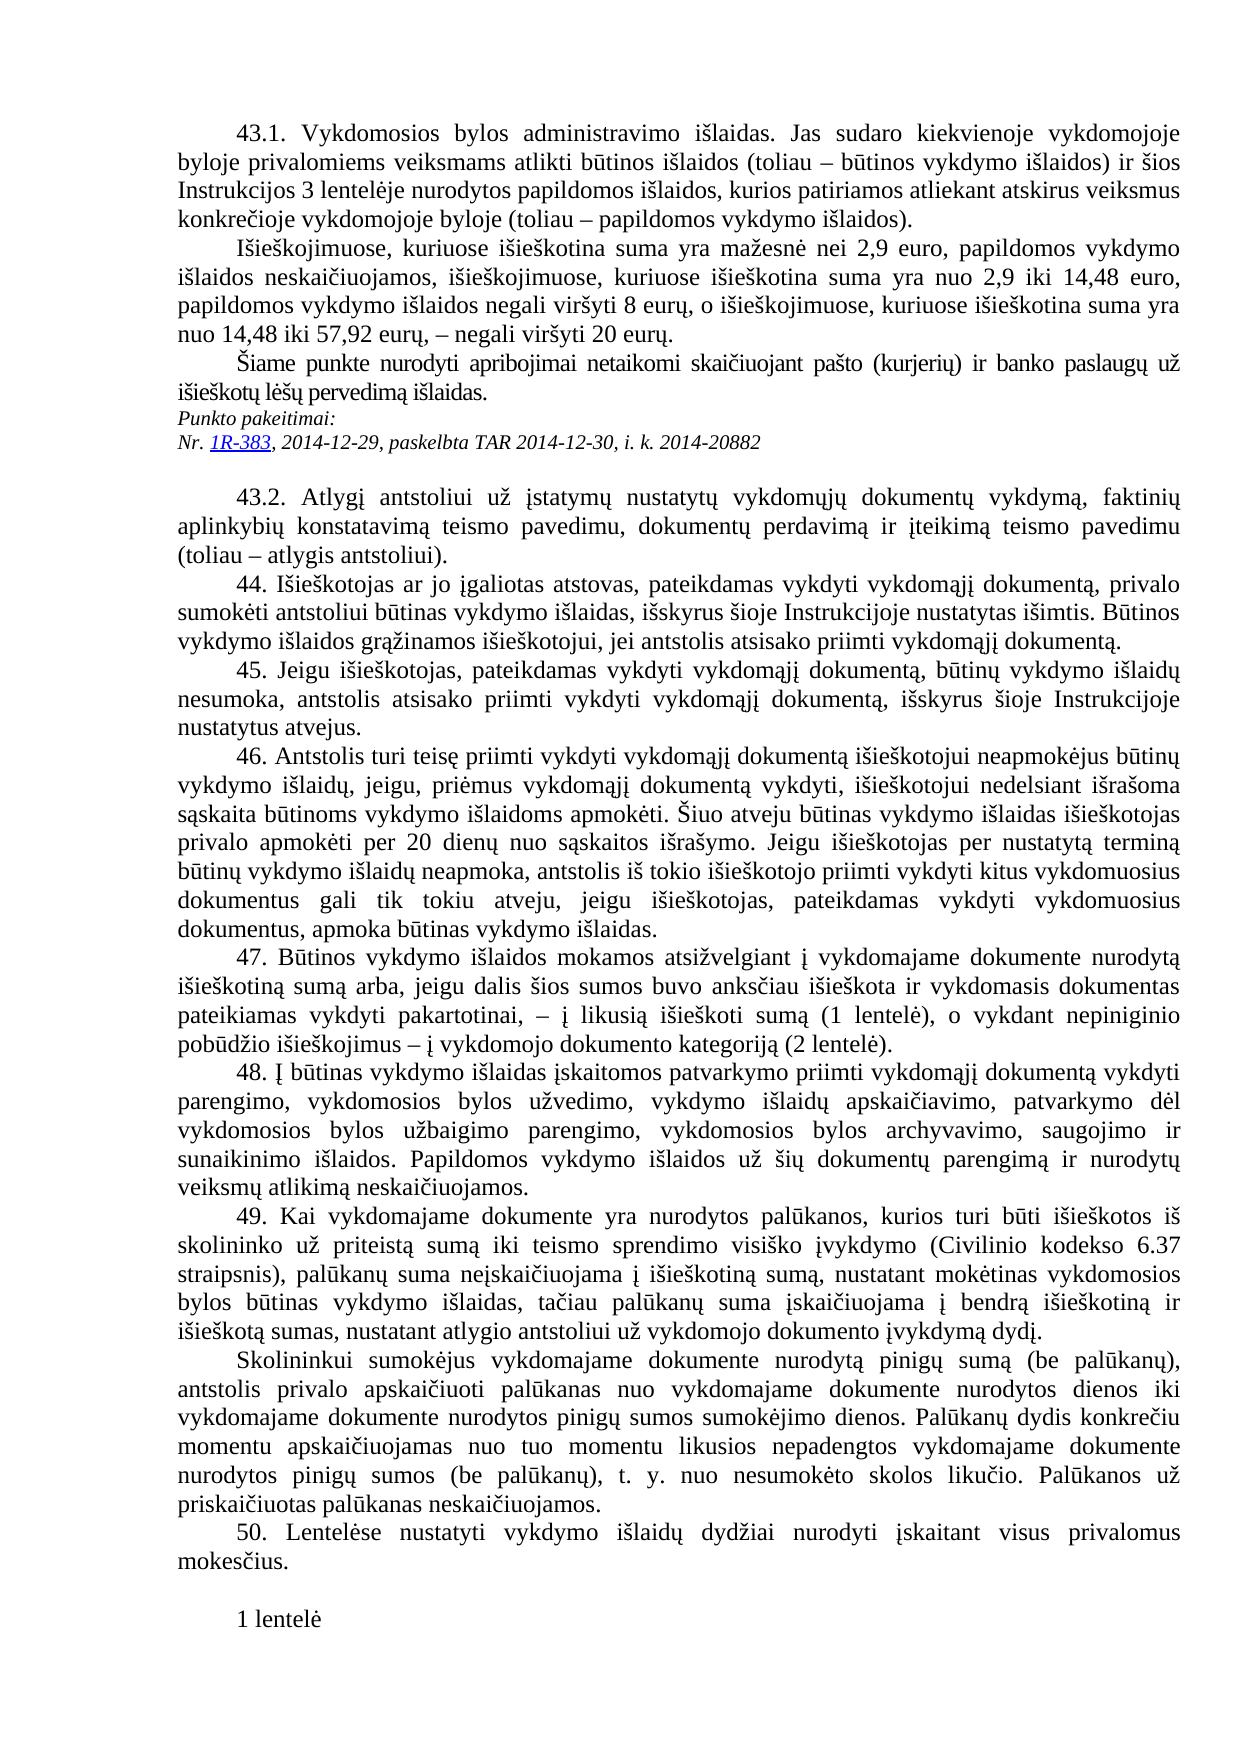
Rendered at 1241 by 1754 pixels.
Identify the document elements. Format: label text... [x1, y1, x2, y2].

text 43.2. Atlygį antstoliui už įstatymų nustatytų vykdomųjų dokumentų vykdymą, faktinių aplinkybių konstatavimą teismo pavedimu, dokumentų perdavimą ir įteikimą teismo pavedimu (toliau – atlygis antstoliui). [177, 482, 1181, 569]
text 46. Antstolis turi teisę priimti vykdyti vykdomąjį dokumentą išieškotojui neapmokėjus būtinų vykdymo išlaidų, jeigu, priėmus vykdomąjį dokumentą vykdyti, išieškotojui nedelsiant išrašoma sąskaita būtinoms vykdymo išlaidoms apmokėti. Šiuo atveju būtinas vykdymo išlaidas išieškotojas privalo apmokėti per 20 dienų nuo sąskaitos išrašymo. Jeigu išieškotojas per nustatytą terminą būtinų vykdymo išlaidų neapmoka, antstolis iš tokio išieškotojo priimti vykdyti kitus vykdomuosius dokumentus gali tik tokiu atveju, jeigu išieškotojas, pateikdamas vykdyti vykdomuosius dokumentus, apmoka būtinas vykdymo išlaidas. [177, 741, 1181, 942]
text 44. Išieškotojas ar jo įgaliotas atstovas, pateikdamas vykdyti vykdomąjį dokumentą, privalo sumokėti antstoliui būtinas vykdymo išlaidas, išskyrus šioje Instrukcijoje nustatytas išimtis. Būtinos vykdymo išlaidos grąžinamos išieškotojui, jei antstolis atsisako priimti vykdomąjį dokumentą. [177, 569, 1181, 655]
text 1 lentelė [177, 1604, 1181, 1632]
text Šiame punkte nurodyti apribojimai netaikomi skaičiuojant pašto (kurjerių) ir banko paslaugų už išieškotų lėšų pervedimą išlaidas. [177, 348, 1181, 406]
text Punkto pakeitimai: [177, 406, 1181, 430]
text Skolininkui sumokėjus vykdomajame dokumente nurodytą pinigų sumą (be palūkanų), antstolis privalo apskaičiuoti palūkanas nuo vykdomajame dokumente nurodytos dienos iki vykdomajame dokumente nurodytos pinigų sumos sumokėjimo dienos. Palūkanų dydis konkrečiu momentu apskaičiuojamas nuo tuo momentu likusios nepadengtos vykdomajame dokumente nurodytos pinigų sumos (be palūkanų), t. y. nuo nesumokėto skolos likučio. Palūkanos už priskaičiuotas palūkanas neskaičiuojamos. [177, 1345, 1181, 1517]
text 50. Lentelėse nustatyti vykdymo išlaidų dydžiai nurodyti įskaitant visus privalomus mokesčius. [177, 1517, 1181, 1575]
text Išieškojimuose, kuriuose išieškotina suma yra mažesnė nei 2,9 euro, papildomos vykdymo išlaidos neskaičiuojamos, išieškojimuose, kuriuose išieškotina suma yra nuo 2,9 iki 14,48 euro, papildomos vykdymo išlaidos negali viršyti 8 eurų, o išieškojimuose, kuriuose išieškotina suma yra nuo 14,48 iki 57,92 eurų, – negali viršyti 20 eurų. [177, 233, 1181, 348]
text 49. Kai vykdomajame dokumente yra nurodytos palūkanos, kurios turi būti išieškotos iš skolininko už priteistą sumą iki teismo sprendimo visiško įvykdymo (Civilinio kodekso 6.37 straipsnis), palūkanų suma neįskaičiuojama į išieškotiną sumą, nustatant mokėtinas vykdomosios bylos būtinas vykdymo išlaidas, tačiau palūkanų suma įskaičiuojama į bendrą išieškotiną ir išieškotą sumas, nustatant atlygio antstoliui už vykdomojo dokumento įvykdymą dydį. [177, 1201, 1181, 1345]
text 45. Jeigu išieškotojas, pateikdamas vykdyti vykdomąjį dokumentą, būtinų vykdymo išlaidų nesumoka, antstolis atsisako priimti vykdyti vykdomąjį dokumentą, išskyrus šioje Instrukcijoje nustatytus atvejus. [177, 655, 1181, 741]
text 43.1. Vykdomosios bylos administravimo išlaidas. Jas sudaro kiekvienoje vykdomojoje byloje privalomiems veiksmams atlikti būtinos išlaidos (toliau – būtinos vykdymo išlaidos) ir šios Instrukcijos 3 lentelėje nurodytos papildomos išlaidos, kurios patiriamos atliekant atskirus veiksmus konkrečioje vykdomojoje byloje (toliau – papildomos vykdymo išlaidos). [177, 118, 1181, 233]
text 47. Būtinos vykdymo išlaidos mokamos atsižvelgiant į vykdomajame dokumente nurodytą išieškotiną sumą arba, jeigu dalis šios sumos buvo anksčiau išieškota ir vykdomasis dokumentas pateikiamas vykdyti pakartotinai, – į likusią išieškoti sumą (1 lentelė), o vykdant nepiniginio pobūdžio išieškojimus – į vykdomojo dokumento kategoriją (2 lentelė). [177, 942, 1181, 1057]
text Nr. 1R-383, 2014-12-29, paskelbta TAR 2014-12-30, i. k. 2014-20882 [177, 430, 1181, 454]
text 48. Į būtinas vykdymo išlaidas įskaitomos patvarkymo priimti vykdomąjį dokumentą vykdyti parengimo, vykdomosios bylos užvedimo, vykdymo išlaidų apskaičiavimo, patvarkymo dėl vykdomosios bylos užbaigimo parengimo, vykdomosios bylos archyvavimo, saugojimo ir sunaikinimo išlaidos. Papildomos vykdymo išlaidos už šių dokumentų parengimą ir nurodytų veiksmų atlikimą neskaičiuojamos. [177, 1057, 1181, 1201]
